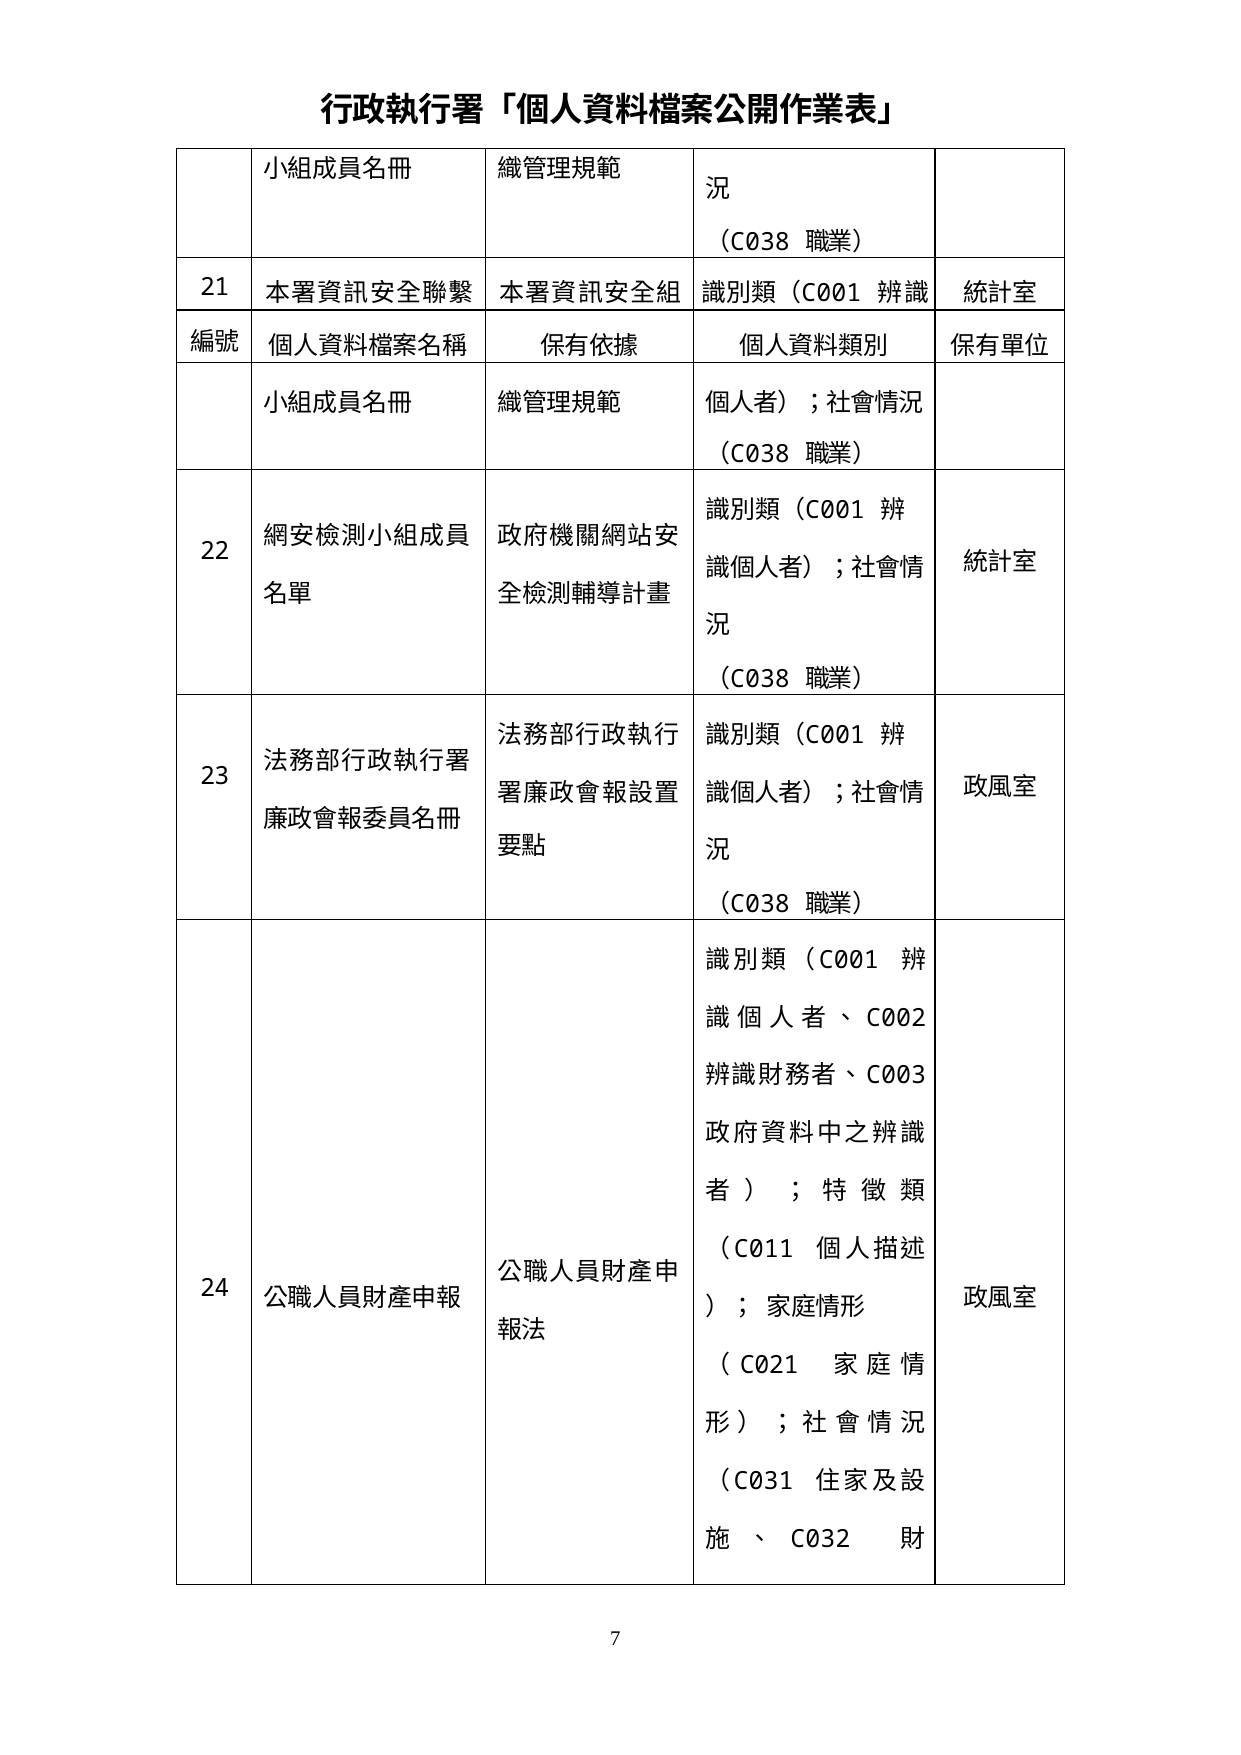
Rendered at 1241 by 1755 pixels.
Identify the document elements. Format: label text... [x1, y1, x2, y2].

table_cell 識別類（C001 辨識個人者）；社會情況 （C038 職業） [694, 470, 934, 694]
table_cell 織管理規範 [486, 149, 693, 257]
table_header 保有依據 [486, 311, 693, 362]
table_cell 個人者）；社會情況 （C038 職業） [694, 363, 934, 469]
table_cell [177, 363, 251, 469]
table_cell [936, 149, 1064, 257]
table_cell 統計室 [936, 258, 1064, 309]
table_cell 政風室 [936, 695, 1064, 919]
table_cell 網安檢測小組成員名單 [252, 470, 485, 694]
table_cell 公職人員財產申報法 [486, 920, 693, 1583]
table_cell 政府機關網站安全檢測輔導計畫 [486, 470, 693, 694]
table_cell 公職人員財產申報 [252, 920, 485, 1583]
table_cell 統計室 [936, 470, 1064, 694]
table_cell 識別類（C001 辨識個人者）；社會情況 （C038 職業） [694, 695, 934, 919]
table_cell 識別類（C001 辨識個人者、C002 辨識財務者、C003 政府資料中之辨識者）；特徵類（C011 個人描述 ）； 家庭情形 （C021 家庭情形）；社會情況（C031 住家及設施、C032 財 [694, 920, 934, 1583]
table_header 保有單位 [936, 311, 1064, 362]
table_cell 況 （C038 職業） [694, 149, 934, 257]
table_cell 21 [177, 258, 251, 309]
table_cell 本署資訊安全組 [486, 258, 693, 309]
table_cell 24 [177, 920, 251, 1583]
table_cell 法務部行政執行署廉政會報設置 要點 [486, 695, 693, 919]
table_cell 識別類（C001 辨識 [694, 258, 934, 309]
table_cell 本署資訊安全聯繫 [252, 258, 485, 309]
table_cell 法務部行政執行署廉政會報委員名冊 [252, 695, 485, 919]
table_header 個人資料類別 [694, 311, 934, 362]
table_header 個人資料檔案名稱 [252, 311, 485, 362]
table_cell 織管理規範 [486, 363, 693, 469]
table_header 編號 [177, 311, 251, 362]
table_cell 小組成員名冊 [252, 149, 485, 257]
table_cell 23 [177, 695, 251, 919]
table_cell 小組成員名冊 [252, 363, 485, 469]
table_cell [177, 149, 251, 257]
table_cell [936, 363, 1064, 469]
table_cell 22 [177, 470, 251, 694]
table_cell 政風室 [936, 920, 1064, 1583]
